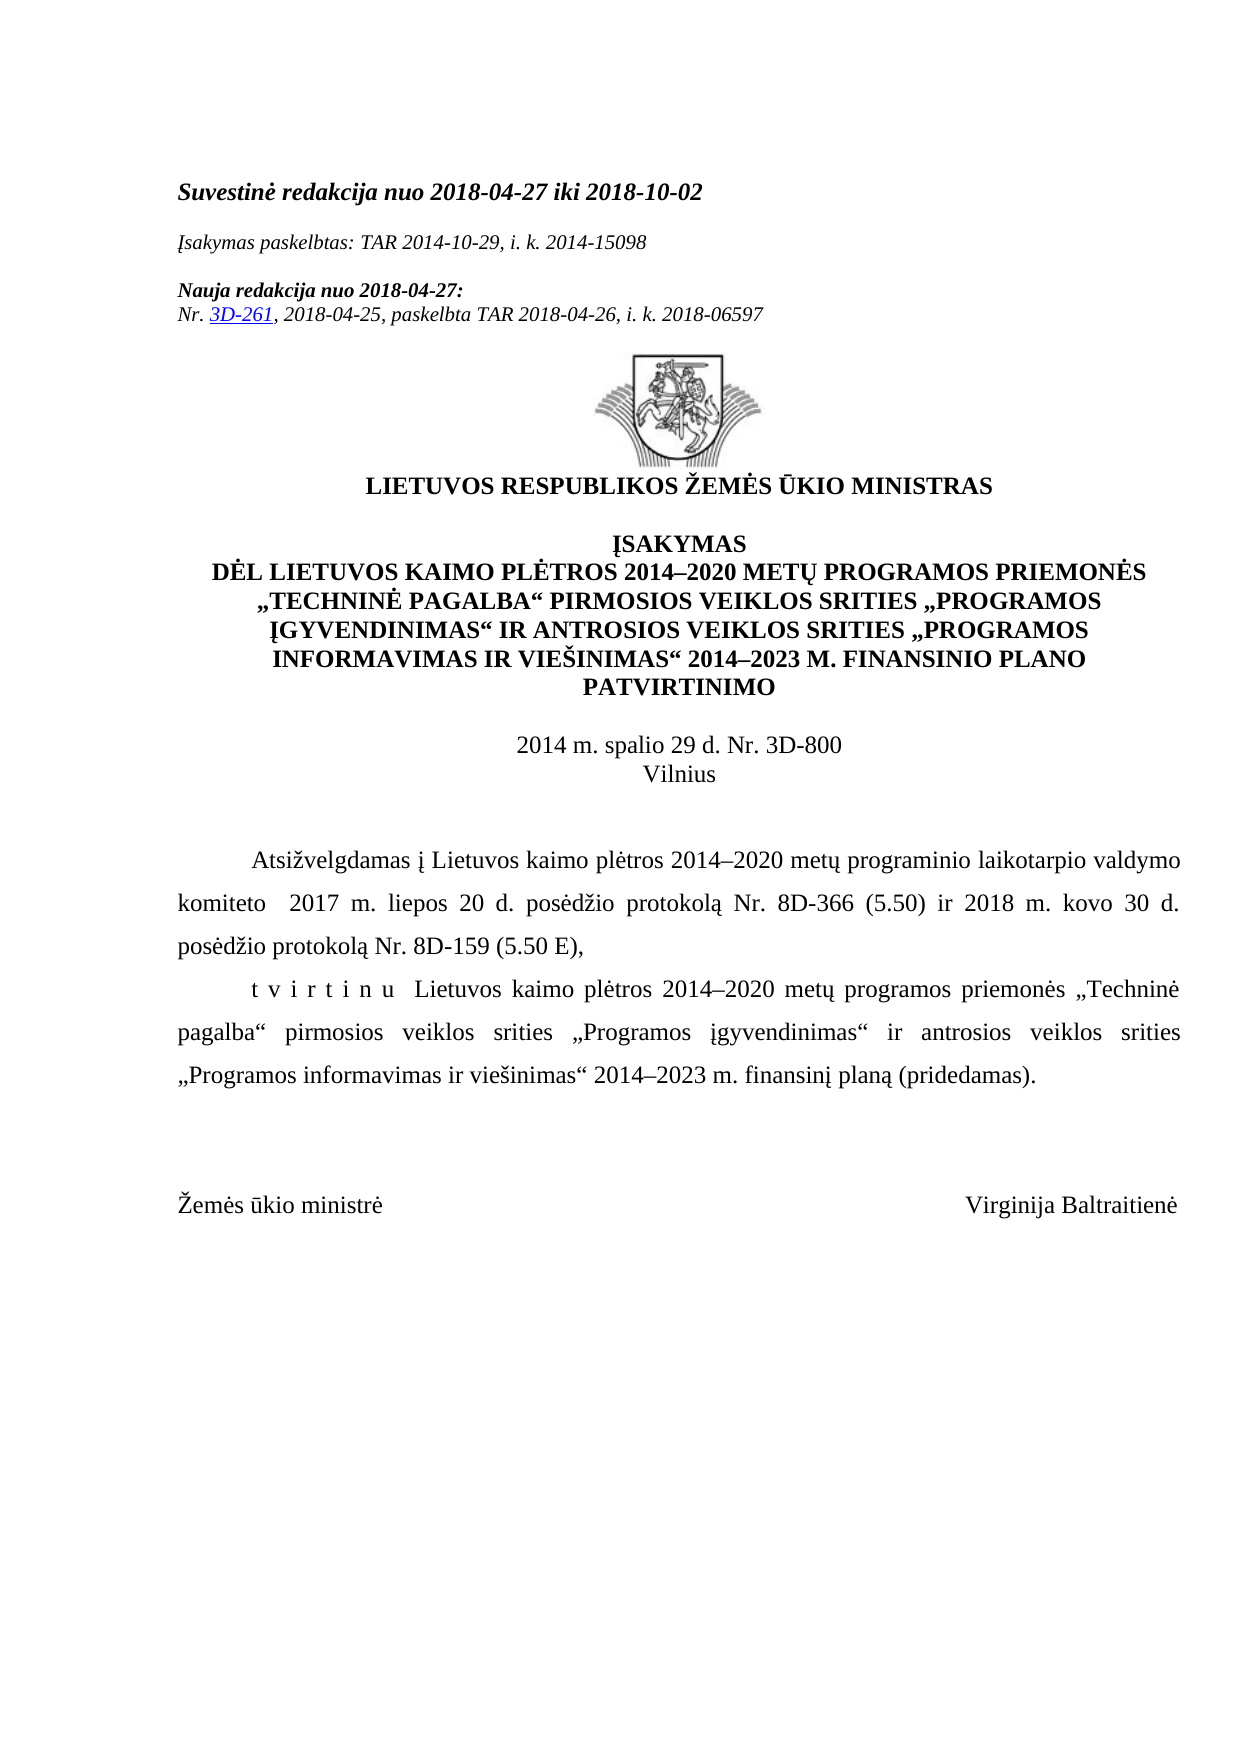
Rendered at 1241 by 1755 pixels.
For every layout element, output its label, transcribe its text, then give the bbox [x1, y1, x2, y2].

text t v i r t i n u Lietuvos kaimo plėtros 2014–2020 metų programos priemonės „Techninė pagalba“ pirmosios veiklos srities „Programos įgyvendinimas“ ir antrosios veiklos srities „Programos informavimas ir viešinimas“ 2014–2023 m. finansinį planą (pridedamas). [177, 974, 1181, 1089]
text 2014 m. spalio 29 d. Nr. 3D-800 [177, 730, 1181, 759]
text Suvestinė redakcija nuo 2018-04-27 iki 2018-10-02 [177, 177, 1181, 206]
text Vilnius [177, 759, 1181, 787]
text Nauja redakcija nuo 2018-04-27: [177, 278, 1181, 302]
text ĮSAKYMAS [177, 529, 1181, 557]
text Įsakymas paskelbtas: TAR 2014-10-29, i. k. 2014-15098 [177, 230, 1181, 254]
text DĖL LIETUVOS KAIMO PLĖTROS 2014–2020 METŲ PROGRAMOS PRIEMONĖS „TECHNINĖ PAGALBA“ PIRMOSIOS VEIKLOS SRITIES „PROGRAMOS ĮGYVENDINIMAS“ IR ANTROSIOS VEIKLOS SRITIES „PROGRAMOS INFORMAVIMAS IR VIEŠINIMAS“ 2014–2023 M. FINANSINIO PLANO PATVIRTINIMO [177, 557, 1181, 701]
text Nr. 3D-261, 2018-04-25, paskelbta TAR 2018-04-26, i. k. 2018-06597 [177, 302, 1181, 326]
text LIETUVOS RESPUBLIKOS ŽEMĖS ŪKIO MINISTRAS [177, 471, 1181, 500]
text Žemės ūkio ministrė Virginija Baltraitienė [177, 1190, 1181, 1219]
text Atsižvelgdamas į Lietuvos kaimo plėtros 2014–2020 metų programinio laikotarpio valdymo komiteto 2017 m. liepos 20 d. posėdžio protokolą Nr. 8D-366 (5.50) ir 2018 m. kovo 30 d. posėdžio protokolą Nr. 8D-159 (5.50 E), [177, 845, 1181, 960]
